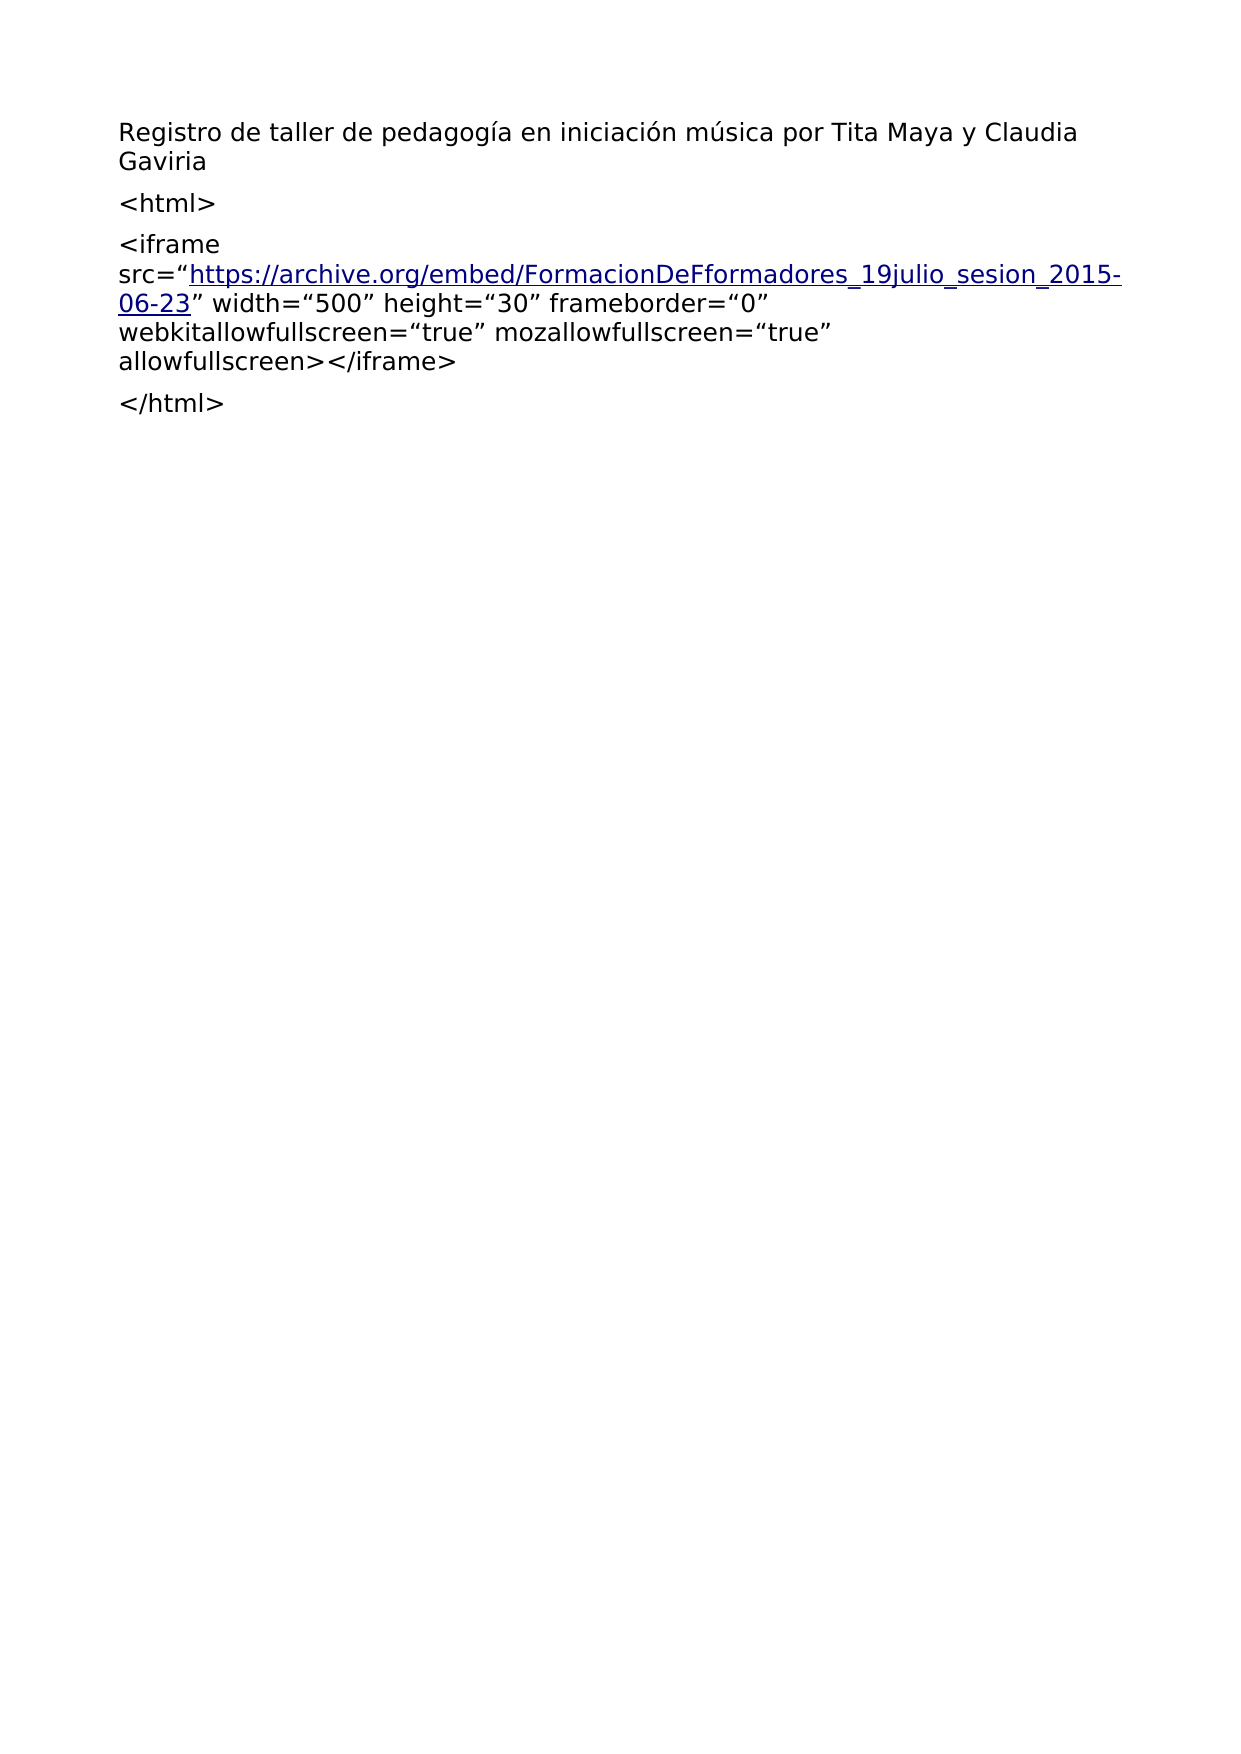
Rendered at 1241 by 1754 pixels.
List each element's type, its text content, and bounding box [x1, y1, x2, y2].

text Registro de taller de pedagogía en iniciación música por Tita Maya y Claudia Gaviria [118, 118, 1122, 176]
text <iframe src=“https://archive.org/embed/FormacionDeFformadores_19julio_sesion_2015-06-23” width=“500” height=“30” frameborder=“0” webkitallowfullscreen=“true” mozallowfullscreen=“true” allowfullscreen></iframe> [118, 231, 1122, 376]
text </html> [118, 389, 1122, 418]
text <html> [118, 189, 1122, 218]
